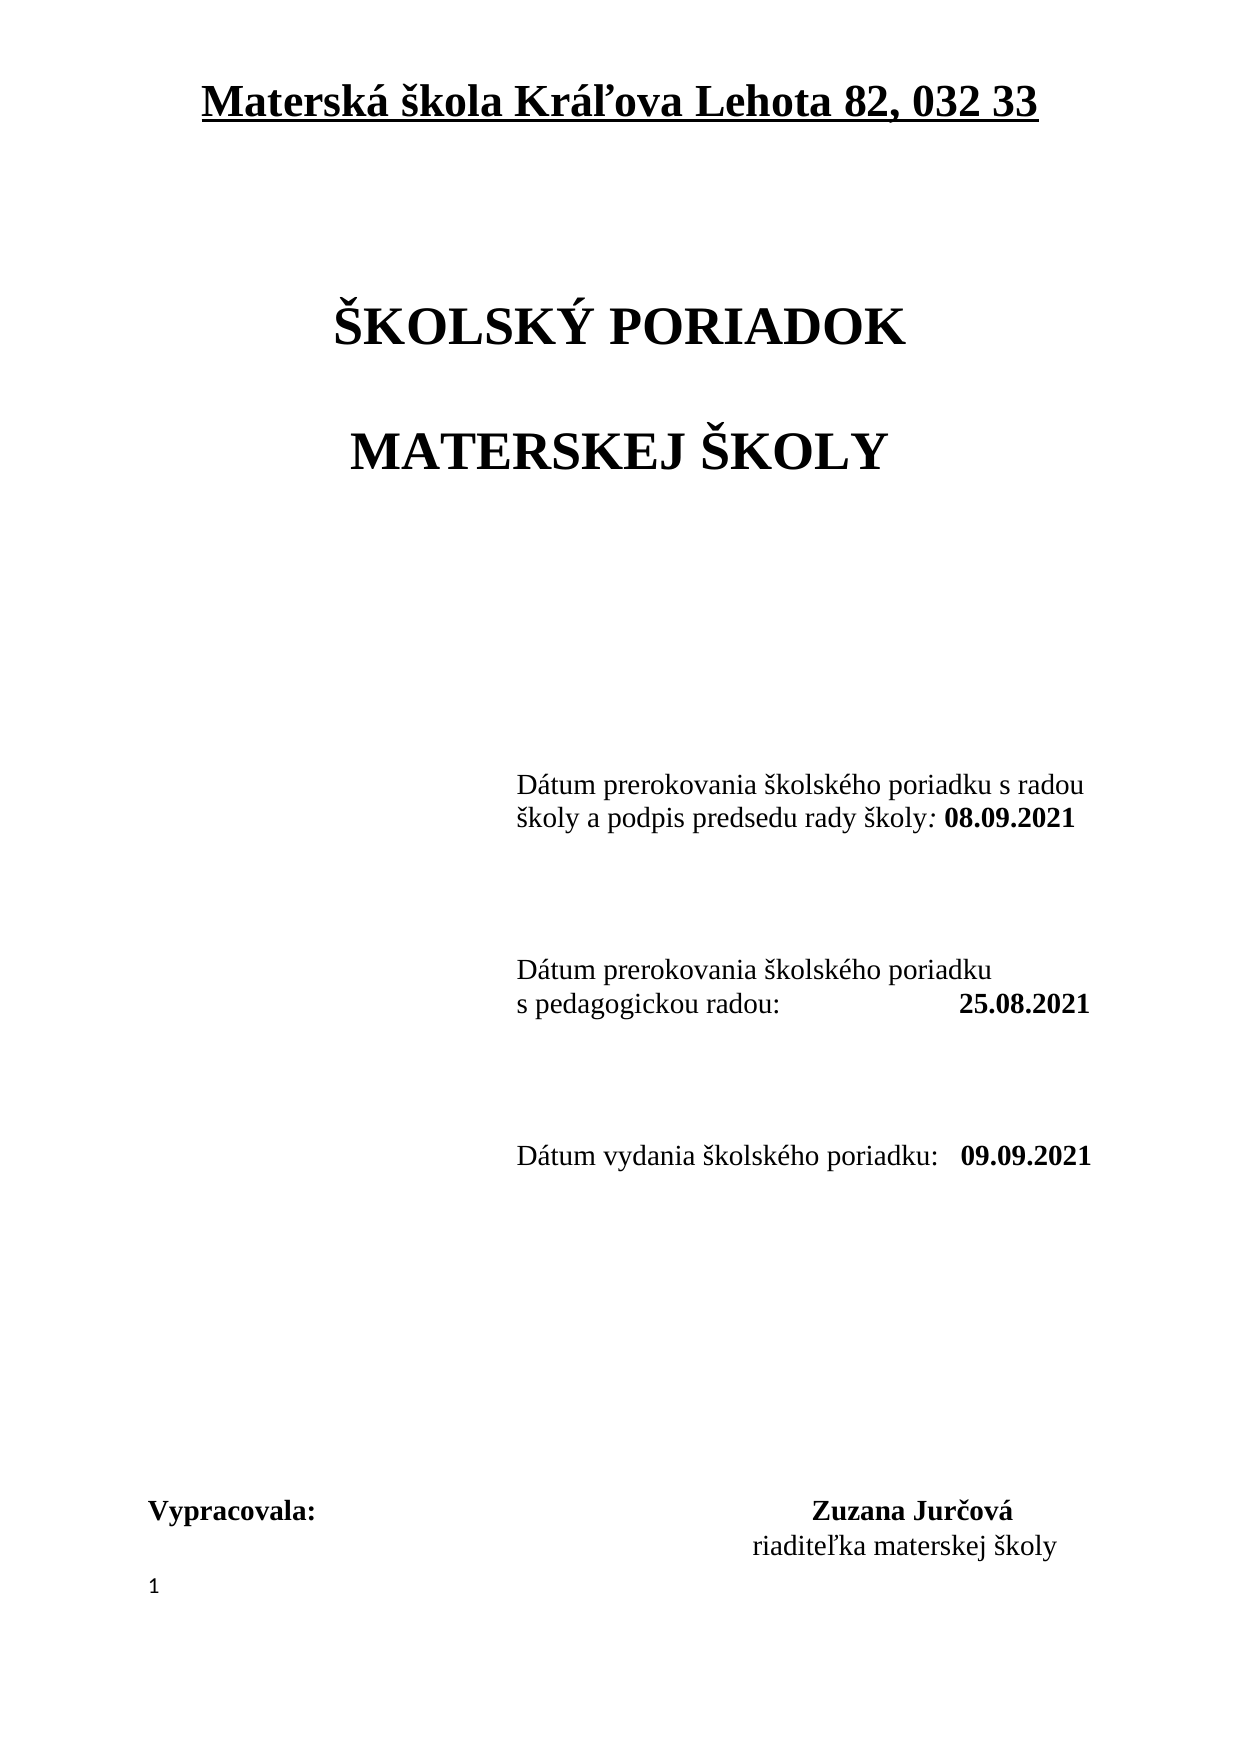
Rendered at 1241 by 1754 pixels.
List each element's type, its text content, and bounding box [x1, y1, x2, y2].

text Dátum vydania školského poriadku: 09.09.2021 [148, 1138, 1092, 1171]
text Vypracovala: Zuzana Jurčová [148, 1485, 1092, 1528]
text Materská škola Kráľova Lehota 82, 032 33 [148, 74, 1092, 126]
text Dátum prerokovania školského poriadku s radou školy a podpis predsedu rady školy: 08.09.2021 [148, 767, 1092, 834]
text riaditeľka materskej školy [590, 1528, 1092, 1562]
text ŠKOLSKÝ PORIADOK [148, 294, 1092, 356]
text MATERSKEJ ŠKOLY [148, 419, 1092, 481]
text Dátum prerokovania školského poriadku s pedagogickou radou: 25.08.2021 [148, 952, 1092, 1019]
